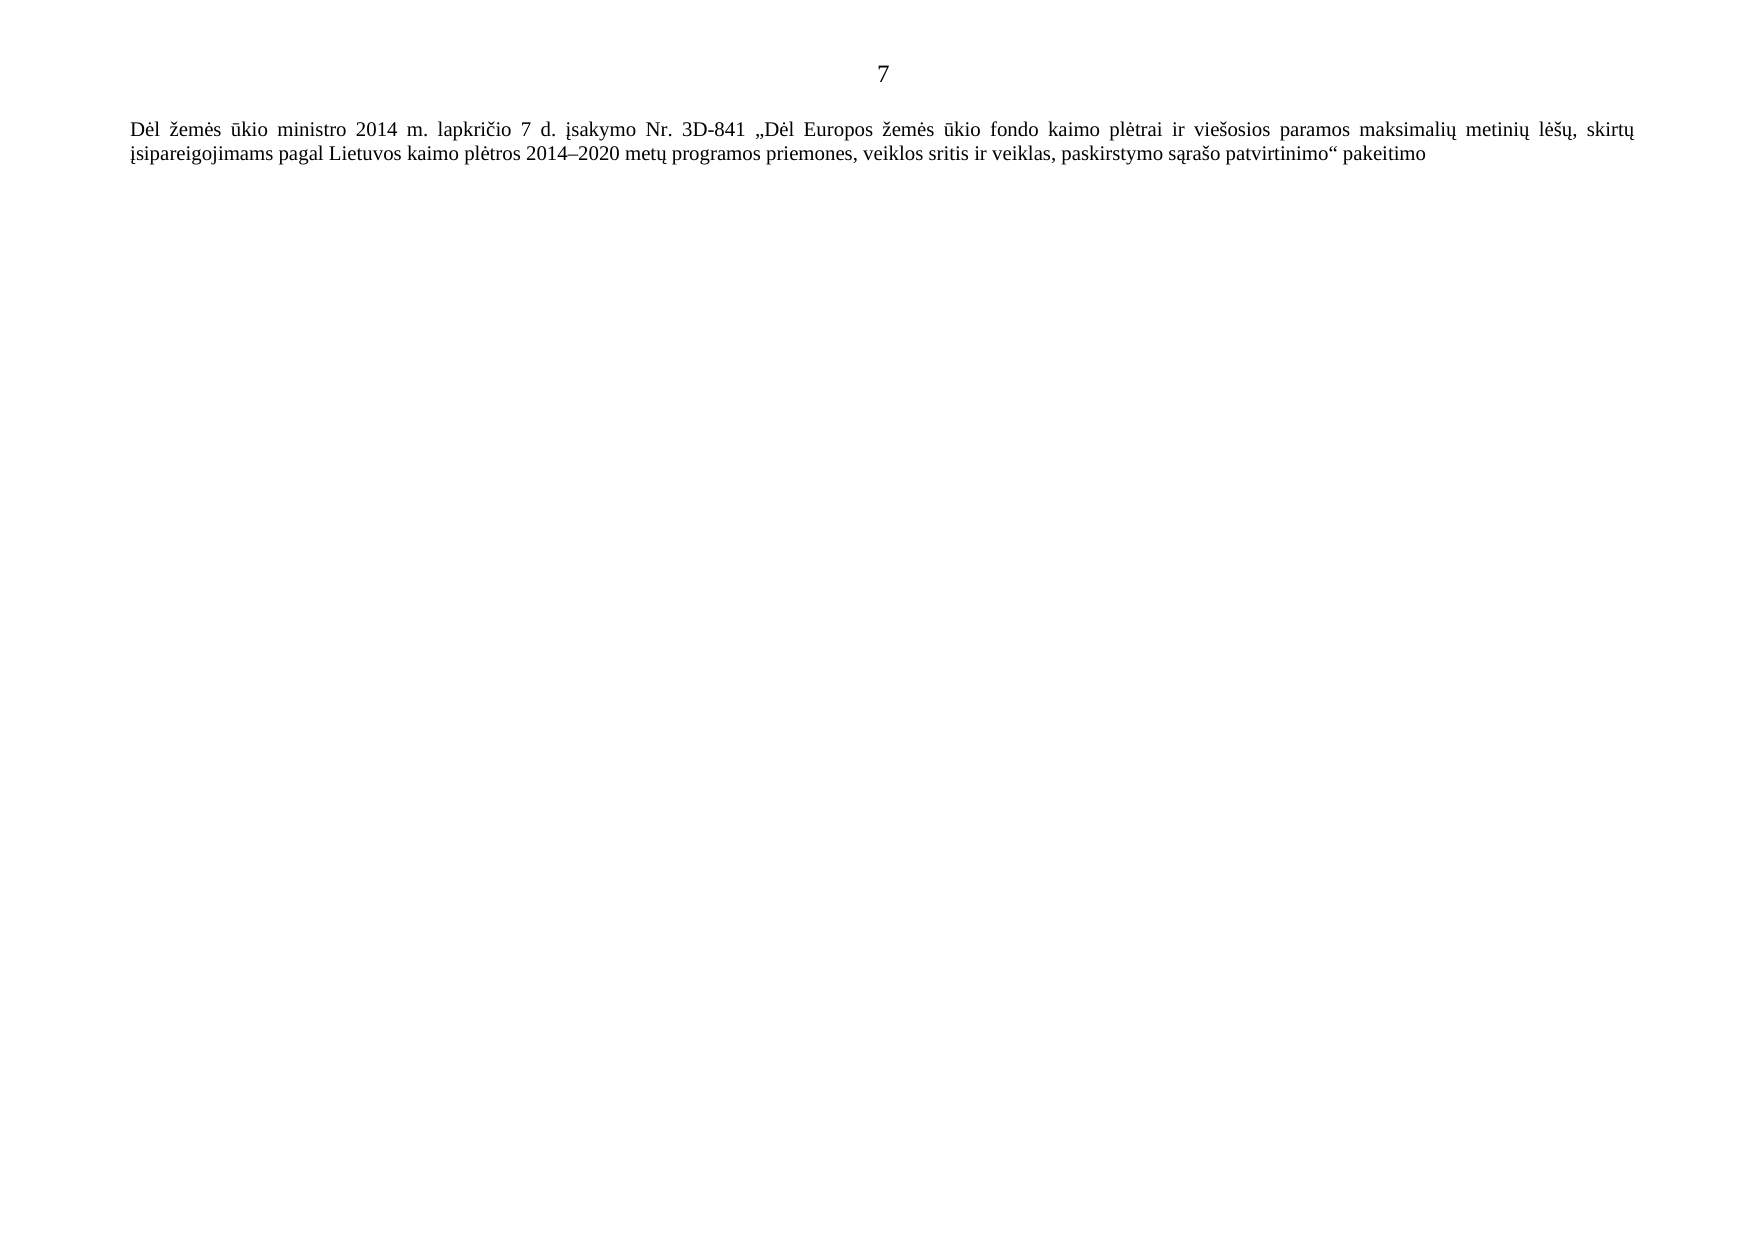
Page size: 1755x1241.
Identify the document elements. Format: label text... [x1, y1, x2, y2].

text Dėl žemės ūkio ministro 2014 m. lapkričio 7 d. įsakymo Nr. 3D-841 „Dėl Europos žemės ūkio fondo kaimo plėtrai ir viešosios paramos maksimalių metinių lėšų, skirtų įsipareigojimams pagal Lietuvos kaimo plėtros 2014–2020 metų programos priemones, veiklos sritis ir veiklas, paskirstymo sąrašo patvirtinimo“ pakeitimo [130, 117, 1636, 165]
